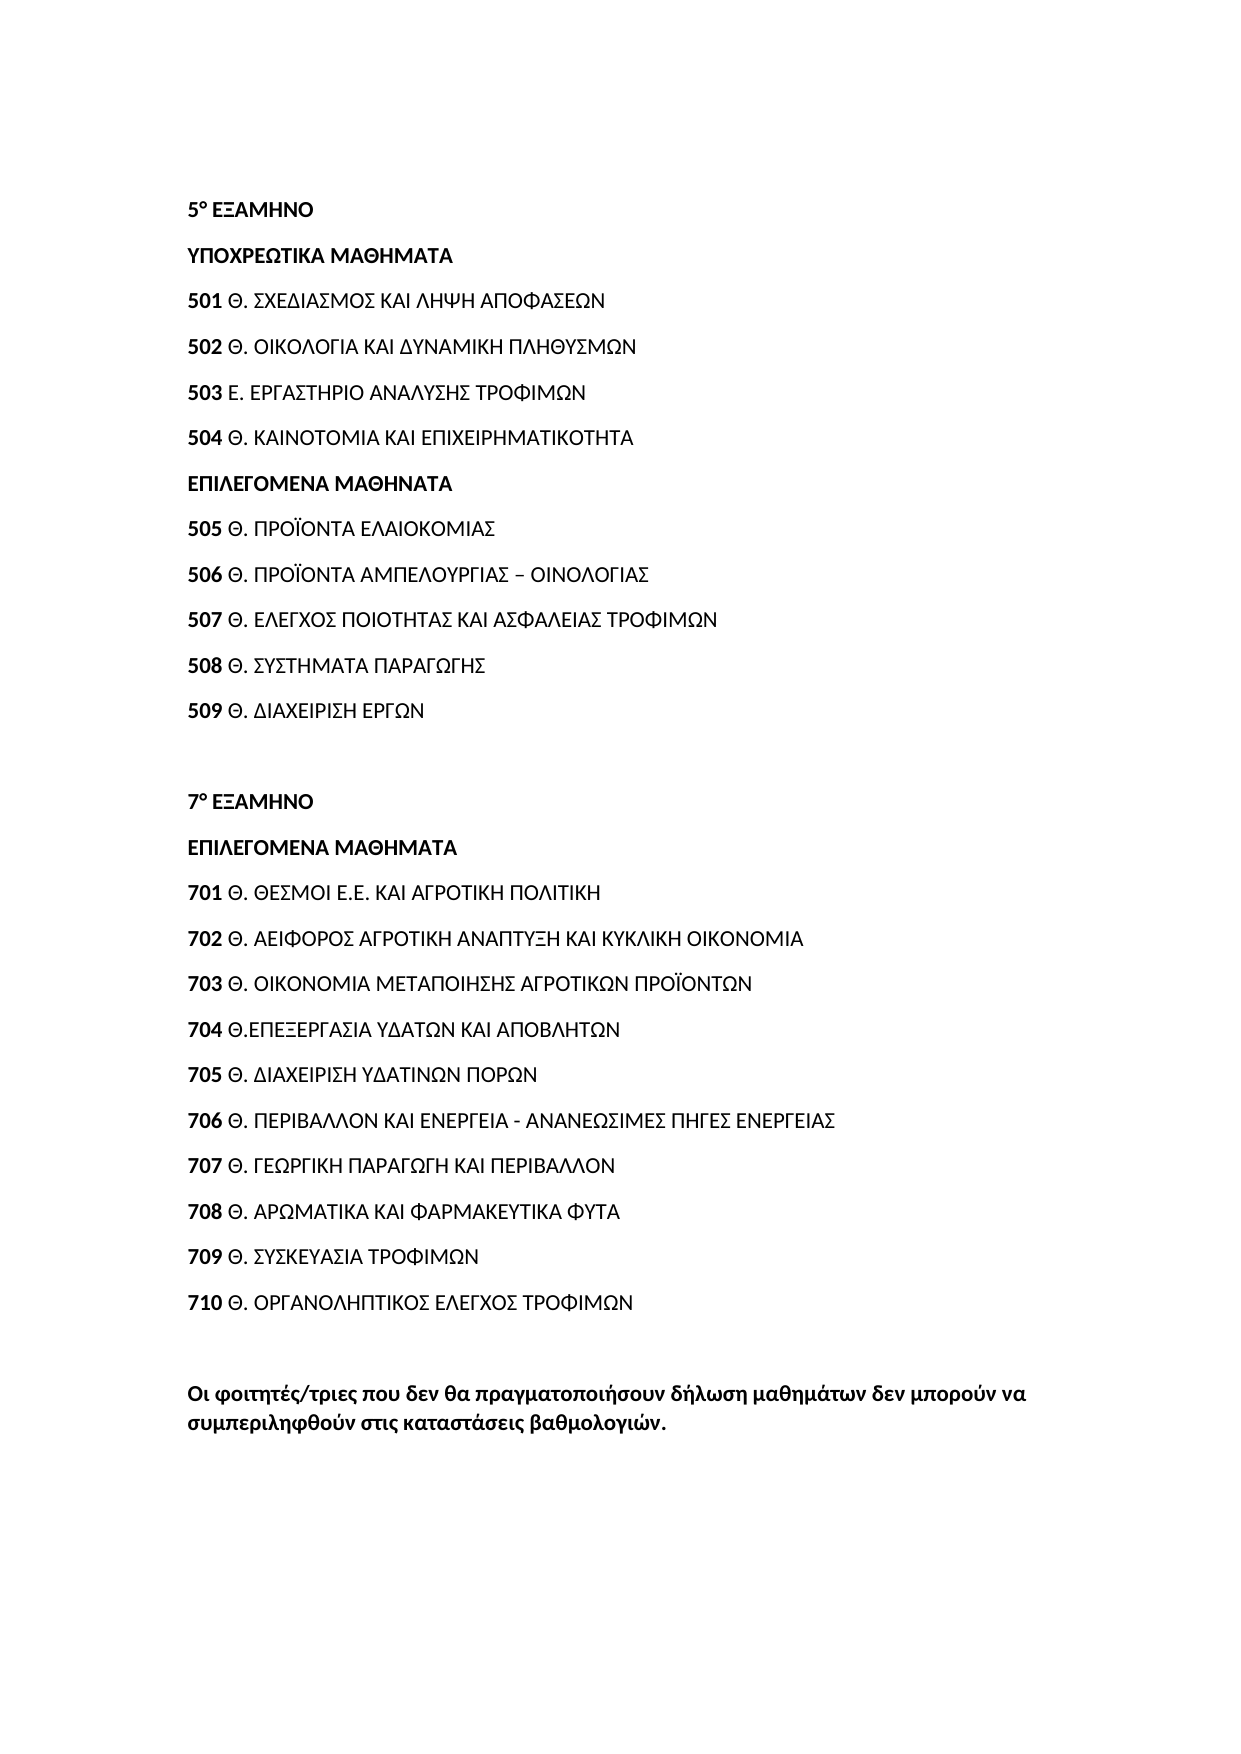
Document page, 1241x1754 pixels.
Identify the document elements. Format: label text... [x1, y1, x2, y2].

text ΕΠΙΛΕΓΟΜΕΝΑ ΜΑΘΗΜΑΤΑ [187, 833, 1053, 861]
text 501 Θ. ΣΧΕΔΙΑΣΜΟΣ ΚΑΙ ΛΗΨΗ ΑΠΟΦΑΣΕΩΝ [187, 287, 1053, 314]
text 710 Θ. ΟΡΓΑΝΟΛΗΠΤΙΚΟΣ ΕΛΕΓΧΟΣ ΤΡΟΦΙΜΩΝ [187, 1288, 1053, 1316]
text 504 Θ. ΚΑΙΝΟΤΟΜΙΑ ΚΑΙ ΕΠΙΧΕΙΡΗΜΑΤΙΚΟΤΗΤΑ [187, 423, 1053, 451]
text 502 Θ. ΟΙΚΟΛΟΓΙΑ ΚΑΙ ΔΥΝΑΜΙΚΗ ΠΛΗΘΥΣΜΩΝ [187, 332, 1053, 360]
text 508 Θ. ΣΥΣΤΗΜΑΤΑ ΠΑΡΑΓΩΓΗΣ [187, 651, 1053, 679]
text 704 Θ.ΕΠΕΞΕΡΓΑΣΙΑ ΥΔΑΤΩΝ ΚΑΙ ΑΠΟΒΛΗΤΩΝ [187, 1015, 1053, 1043]
text 5° ΕΞΑΜΗΝΟ [187, 196, 1053, 223]
text 506 Θ. ΠΡΟΪΟΝΤΑ ΑΜΠΕΛΟΥΡΓΙΑΣ – ΟΙΝΟΛΟΓΙΑΣ [187, 560, 1053, 588]
text 709 Θ. ΣΥΣΚΕΥΑΣΙΑ ΤΡΟΦΙΜΩΝ [187, 1242, 1053, 1271]
text ΥΠΟΧΡΕΩΤΙΚΑ ΜΑΘΗΜΑΤΑ [187, 241, 1053, 269]
text 7° ΕΞΑΜΗΝΟ [187, 787, 1053, 815]
text Οι φοιτητές/τριες που δεν θα πραγματοποιήσουν δήλωση μαθημάτων δεν μπορούν να συμπεριληφθούν στις καταστάσεις βαθμολογιών. [187, 1379, 1053, 1436]
text 703 Θ. ΟΙΚΟΝΟΜΙΑ ΜΕΤΑΠΟΙΗΣΗΣ ΑΓΡΟΤΙΚΩΝ ΠΡΟΪΟΝΤΩΝ [187, 969, 1053, 997]
text 706 Θ. ΠΕΡΙΒΑΛΛΟΝ ΚΑΙ ΕΝΕΡΓΕΙΑ - ΑΝΑΝΕΩΣΙΜΕΣ ΠΗΓΕΣ ΕΝΕΡΓΕΙΑΣ [187, 1106, 1053, 1134]
text 701 Θ. ΘΕΣΜΟΙ Ε.Ε. ΚΑΙ ΑΓΡΟΤΙΚΗ ΠΟΛΙΤΙΚΗ [187, 878, 1053, 906]
text 705 Θ. ΔΙΑΧΕΙΡΙΣΗ ΥΔΑΤΙΝΩΝ ΠΟΡΩΝ [187, 1060, 1053, 1088]
text 507 Θ. ΕΛΕΓΧΟΣ ΠΟΙΟΤΗΤΑΣ ΚΑΙ ΑΣΦΑΛΕΙΑΣ ΤΡΟΦΙΜΩΝ [187, 605, 1053, 633]
text 702 Θ. ΑΕΙΦΟΡΟΣ ΑΓΡΟΤΙΚΗ ΑΝΑΠΤΥΞΗ ΚΑΙ ΚΥΚΛΙΚΗ ΟΙΚΟΝΟΜΙΑ [187, 924, 1053, 952]
text 509 Θ. ΔΙΑΧΕΙΡΙΣΗ ΕΡΓΩΝ [187, 696, 1053, 724]
text ΕΠΙΛΕΓΟΜΕΝΑ ΜΑΘΗΝΑΤΑ [187, 469, 1053, 497]
text 503 Ε. ΕΡΓΑΣΤΗΡΙΟ ΑΝΑΛΥΣΗΣ ΤΡΟΦΙΜΩΝ [187, 378, 1053, 406]
text 708 Θ. ΑΡΩΜΑΤΙΚΑ ΚΑΙ ΦΑΡΜΑΚΕΥΤΙΚΑ ΦΥΤΑ [187, 1197, 1053, 1225]
text 505 Θ. ΠΡΟΪΟΝΤΑ ΕΛΑΙΟΚΟΜΙΑΣ [187, 514, 1053, 542]
text 707 Θ. ΓΕΩΡΓΙΚΗ ΠΑΡΑΓΩΓΗ ΚΑΙ ΠΕΡΙΒΑΛΛΟΝ [187, 1151, 1053, 1179]
